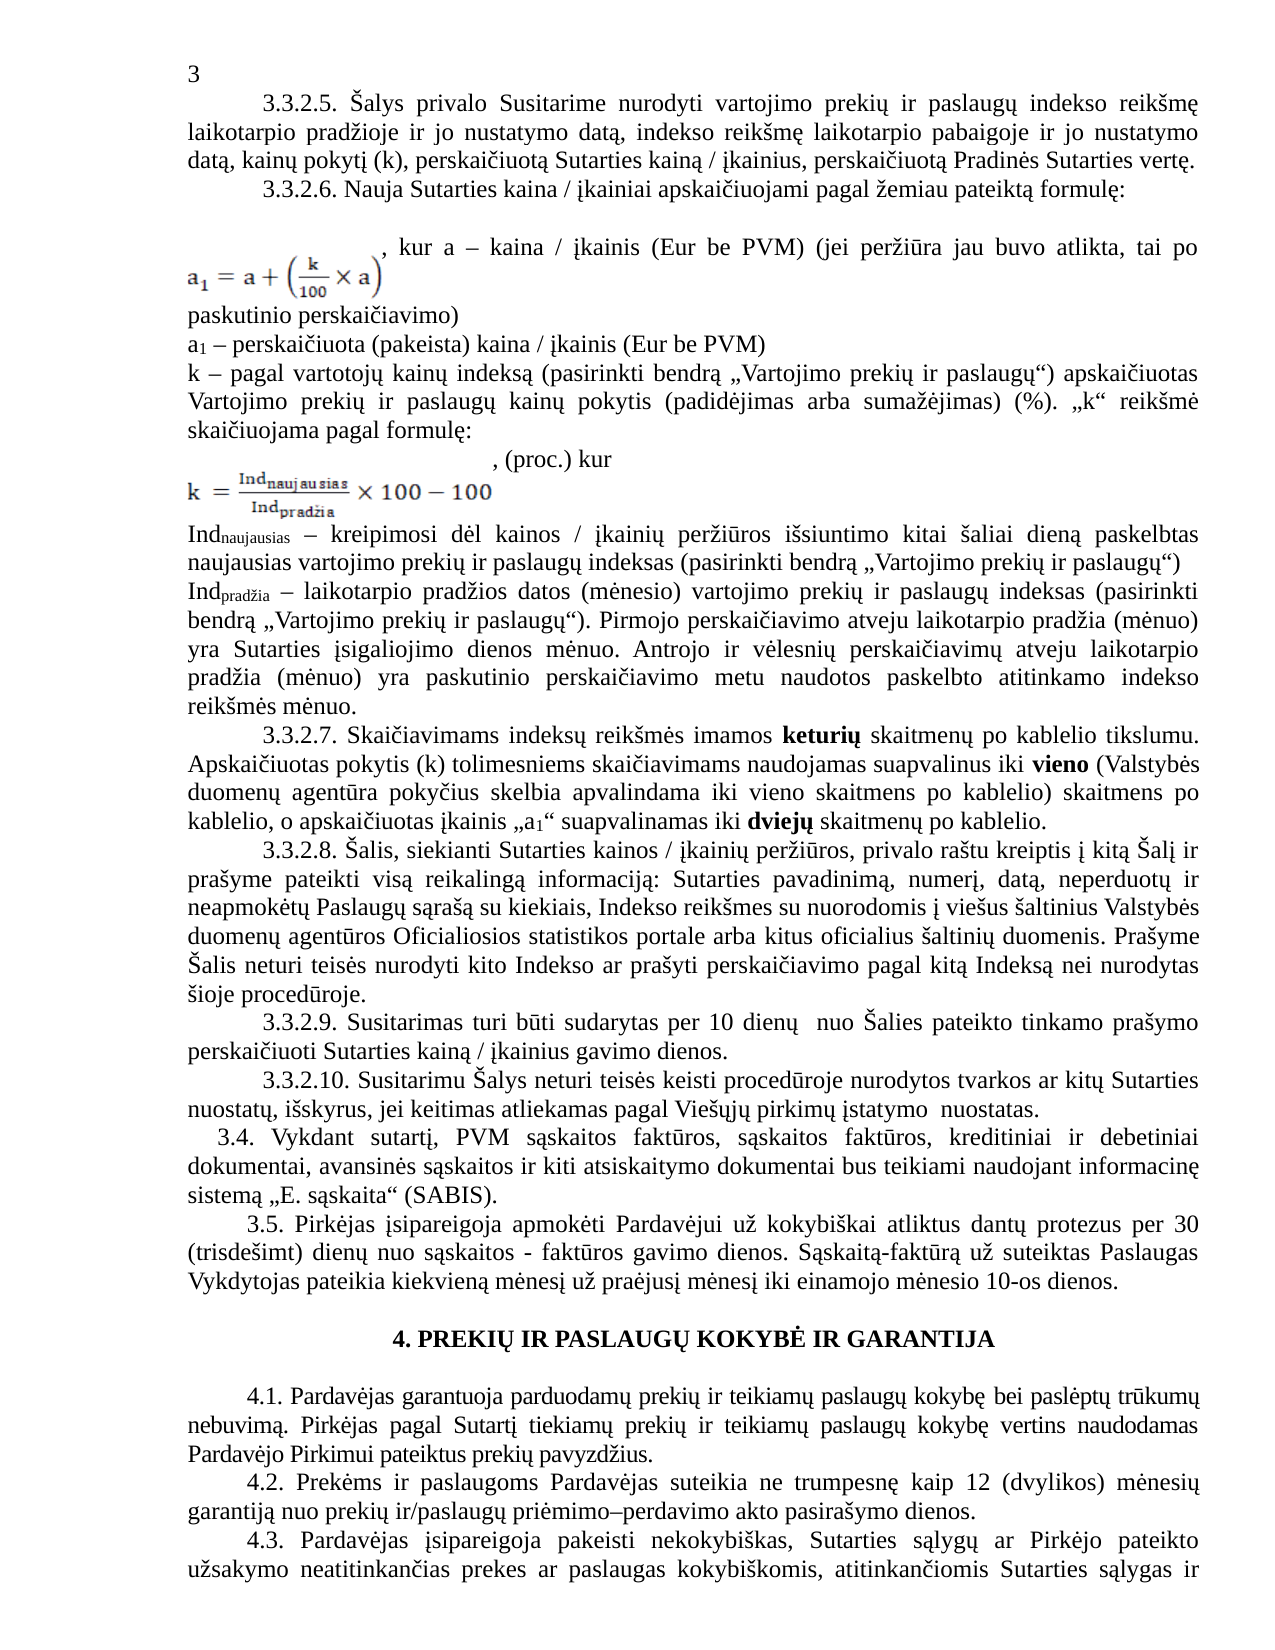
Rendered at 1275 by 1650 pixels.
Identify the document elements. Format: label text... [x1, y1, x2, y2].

text 3.3.2.8. Šalis, siekianti Sutarties kainos / įkainių peržiūros, privalo raštu kreiptis į kitą Šalį ir prašyme pateikti visą reikalingą informaciją: Sutarties pavadinimą, numerį, datą, neperduotų ir neapmokėtų Paslaugų sąrašą su kiekiais, Indekso reikšmes su nuorodomis į viešus šaltinius Valstybės duomenų agentūros Oficialiosios statistikos portale arba kitus oficialius šaltinių duomenis. Prašyme Šalis neturi teisės nurodyti kito Indekso ar prašyti perskaičiavimo pagal kitą Indeksą nei nurodytas šioje procedūroje. [187, 835, 1200, 1007]
text 3.5. Pirkėjas įsipareigoja apmokėti Pardavėjui už kokybiškai atliktus dantų protezus per 30 (trisdešimt) dienų nuo sąskaitos - faktūros gavimo dienos. Sąskaitą-faktūrą už suteiktas Paslaugas Vykdytojas pateikia kiekvieną mėnesį už praėjusį mėnesį iki einamojo mėnesio 10-os dienos. [187, 1209, 1200, 1295]
text 3.3.2.9. Susitarimas turi būti sudarytas per 10 dienų nuo Šalies pateikto tinkamo prašymo perskaičiuoti Sutarties kainą / įkainius gavimo dienos. [187, 1007, 1200, 1065]
text 3.3.2.7. Skaičiavimams indeksų reikšmės imamos keturių skaitmenų po kablelio tikslumu. Apskaičiuotas pokytis (k) tolimesniems skaičiavimams naudojamas suapvalinus iki vieno (Valstybės duomenų agentūra pokyčius skelbia apvalindama iki vieno skaitmens po kablelio) skaitmens po kablelio, o apskaičiuotas įkainis „a1“ suapvalinamas iki dviejų skaitmenų po kablelio. [187, 720, 1200, 835]
text 4.1. Pardavėjas garantuoja parduodamų prekių ir teikiamų paslaugų kokybę bei paslėptų trūkumų nebuvimą. Pirkėjas pagal Sutartį tiekiamų prekių ir teikiamų paslaugų kokybę vertins naudodamas Pardavėjo Pirkimui pateiktus prekių pavyzdžius. [187, 1381, 1200, 1467]
text , (proc.) kur [187, 444, 1200, 519]
text 4.2. Prekėms ir paslaugoms Pardavėjas suteikia ne trumpesnę kaip 12 (dvylikos) mėnesių garantiją nuo prekių ir/paslaugų priėmimo–perdavimo akto pasirašymo dienos. [187, 1467, 1200, 1525]
text 4. PREKIŲ IR PASLAUGŲ KOKYBĖ IR GARANTIJA [187, 1324, 1200, 1352]
text 3.4. Vykdant sutartį, PVM sąskaitos faktūros, sąskaitos faktūros, kreditiniai ir debetiniai dokumentai, avansinės sąskaitos ir kiti atsiskaitymo dokumentai bus teikiami naudojant informacinę sistemą „E. sąskaita“ (SABIS). [187, 1122, 1200, 1209]
text 3.3.2.6. Nauja Sutarties kaina / įkainiai apskaičiuojami pagal žemiau pateiktą formulę: [187, 174, 1200, 203]
text 4.3. Pardavėjas įsipareigoja pakeisti nekokybiškas, Sutarties sąlygų ar Pirkėjo pateikto užsakymo neatitinkančias prekes ar paslaugas kokybiškomis, atitinkančiomis Sutarties sąlygas ir [187, 1525, 1200, 1582]
text 3.3.2.5. Šalys privalo Susitarime nurodyti vartojimo prekių ir paslaugų indekso reikšmę laikotarpio pradžioje ir jo nustatymo datą, indekso reikšmę laikotarpio pabaigoje ir jo nustatymo datą, kainų pokytį (k), perskaičiuotą Sutarties kainą / įkainius, perskaičiuotą Pradinės Sutarties vertę. [187, 88, 1200, 174]
text Indnaujausias – kreipimosi dėl kainos / įkainių peržiūros išsiuntimo kitai šaliai dieną paskelbtas naujausias vartojimo prekių ir paslaugų indeksas (pasirinkti bendrą „Vartojimo prekių ir paslaugų“) [187, 519, 1200, 576]
text k – pagal vartotojų kainų indeksą (pasirinkti bendrą „Vartojimo prekių ir paslaugų“) apskaičiuotas Vartojimo prekių ir paslaugų kainų pokytis (padidėjimas arba sumažėjimas) (%). „k“ reikšmė skaičiuojama pagal formulę: [187, 358, 1200, 444]
text , kur a – kaina / įkainis (Eur be PVM) (jei peržiūra jau buvo atlikta, tai po paskutinio perskaičiavimo) [187, 232, 1200, 329]
text Indpradžia – laikotarpio pradžios datos (mėnesio) vartojimo prekių ir paslaugų indeksas (pasirinkti bendrą „Vartojimo prekių ir paslaugų“). Pirmojo perskaičiavimo atveju laikotarpio pradžia (mėnuo) yra Sutarties įsigaliojimo dienos mėnuo. Antrojo ir vėlesnių perskaičiavimų atveju laikotarpio pradžia (mėnuo) yra paskutinio perskaičiavimo metu naudotos paskelbto atitinkamo indekso reikšmės mėnuo. [187, 576, 1200, 720]
text a1 – perskaičiuota (pakeista) kaina / įkainis (Eur be PVM) [187, 329, 1200, 358]
text 3.3.2.10. Susitarimu Šalys neturi teisės keisti procedūroje nurodytos tvarkos ar kitų Sutarties nuostatų, išskyrus, jei keitimas atliekamas pagal Viešųjų pirkimų įstatymo nuostatas. [187, 1065, 1200, 1122]
